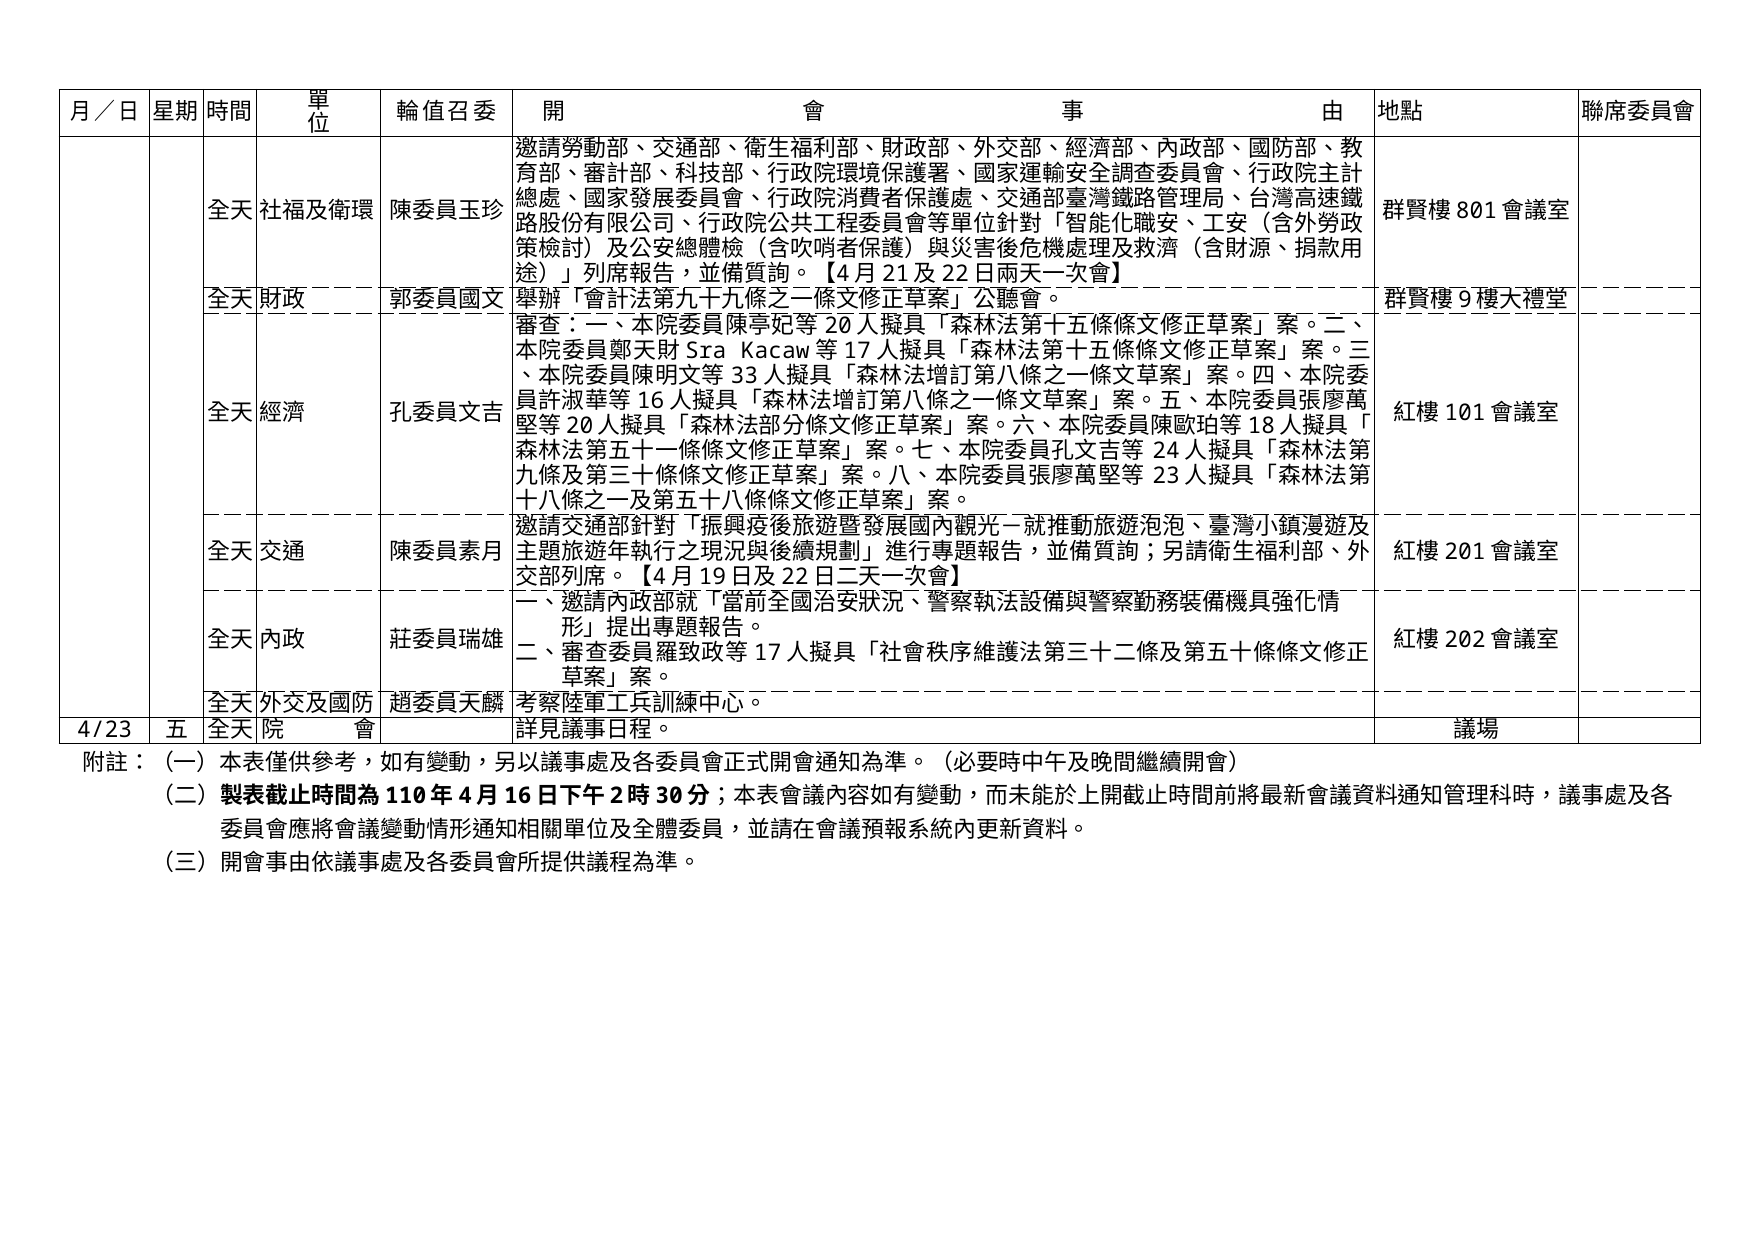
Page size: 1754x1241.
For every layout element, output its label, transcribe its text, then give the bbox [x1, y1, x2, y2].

table_cell 議場 [1375, 718, 1578, 743]
table_cell 趙委員天麟 [381, 691, 512, 717]
table_cell [1579, 718, 1700, 743]
table_cell 紅樓202會議室 [1375, 590, 1578, 691]
table_cell 舉辦「會計法第九十九條之一條文修正草案」公聽會。 [513, 287, 1374, 313]
table_cell 邀請交通部針對「振興疫後旅遊暨發展國內觀光－就推動旅遊泡泡、臺灣小鎮漫遊及主題旅遊年執行之現況與後續規劃」進行專題報告，並備質詢；另請衛生福利部、外交部列席。【4月19日及22日二天一次會】 [513, 514, 1374, 590]
table_cell 全天 [204, 590, 256, 691]
text （三）開會事由依議事處及各委員會所提供議程為準。 [151, 844, 1695, 877]
table_cell 紅樓201會議室 [1375, 514, 1578, 590]
table_cell [1579, 137, 1700, 287]
table_header 輪值召委 [381, 90, 512, 136]
table_header 單 位 [257, 90, 380, 136]
table_cell [1579, 691, 1700, 717]
table_header 開會事由 [513, 90, 1374, 136]
table_cell [150, 137, 203, 717]
table_cell 邀請勞動部、交通部、衛生福利部、財政部、外交部、經濟部、內政部、國防部、教 育部、審計部、科技部、行政院環境保護署、國家運輸安全調查委員會、行政院主計 總處、國家發展委員會、行政院消費者保護處、交通部臺灣鐵路管理局、台灣高速鐵 路股份有限公司、行政院公共工程委員會等單位針對「智能化職安、工安（含外勞政 策檢討）及公安總體檢（含吹哨者保護）與災害後危機處理及救濟（含財源、捐款用 途）」列席報告，並備質詢。【4月21及22日兩天一次會】 [513, 137, 1374, 287]
table_cell [1375, 691, 1578, 717]
table_cell 院 會 [257, 718, 380, 743]
table_cell [60, 137, 149, 717]
table_cell 群賢樓801會議室 [1375, 137, 1578, 287]
table_header 聯席委員會 [1579, 90, 1700, 136]
table_cell 陳委員玉珍 [381, 137, 512, 287]
table_cell [1579, 287, 1700, 313]
table_cell 交通 [257, 514, 380, 590]
text 附註：（一）本表僅供參考，如有變動，另以議事處及各委員會正式開會通知為準。（必要時中午及晚間繼續開會） [59, 744, 1695, 777]
table_cell 外交及國防 [257, 691, 380, 717]
table_cell 群賢樓9樓大禮堂 [1375, 287, 1578, 313]
table_header 時間 [204, 90, 256, 136]
table_cell 審查：一、本院委員陳亭妃等20人擬具「森林法第十五條條文修正草案」案。二、本院委員鄭天財Sra Kacaw等17人擬具「森林法第十五條條文修正草案」案。三、本院委員陳明文等33人擬具「森林法增訂第八條之一條文草案」案。四、本院委員許淑華等16人擬具「森林法增訂第八條之一條文草案」案。五、本院委員張廖萬堅等20人擬具「森林法部分條文修正草案」案。六、本院委員陳歐珀等18人擬具「森林法第五十一條條文修正草案」案。七、本院委員孔文吉等24人擬具「森林法第九條及第三十條條文修正草案」案。八、本院委員張廖萬堅等23人擬具「森林法第十八條之一及第五十八條條文修正草案」案。 [513, 313, 1374, 514]
table_cell 全天 [204, 313, 256, 514]
table_cell 考察陸軍工兵訓練中心。 [513, 691, 1374, 717]
table_cell 陳委員素月 [381, 514, 512, 590]
table_cell 莊委員瑞雄 [381, 590, 512, 691]
table_header 地點 [1375, 90, 1578, 136]
table_cell 全天 [204, 718, 256, 743]
table_cell 郭委員國文 [381, 287, 512, 313]
table_cell 全天 [204, 514, 256, 590]
table_cell 紅樓101會議室 [1375, 313, 1578, 514]
table_cell 詳見議事日程。 [513, 718, 1374, 743]
table_cell [1579, 590, 1700, 691]
table_cell 一、邀請內政部就「當前全國治安狀況、警察執法設備與警察勤務裝備機具強化情 形」提出專題報告。 二、審查委員羅致政等17人擬具「社會秩序維護法第三十二條及第五十條條文修正草案」案。 [513, 590, 1374, 691]
table_cell 五 [150, 718, 203, 743]
table_cell 全天 [204, 137, 256, 287]
table_cell 經濟 [257, 313, 380, 514]
table_cell [1579, 514, 1700, 590]
table_cell [1579, 313, 1700, 514]
table_cell [381, 718, 512, 743]
table_cell 全天 [204, 287, 256, 313]
table_header 月／日 [60, 90, 149, 136]
table_header 星期 [150, 90, 203, 136]
table_cell 社福及衛環 [257, 137, 380, 287]
table_cell 孔委員文吉 [381, 313, 512, 514]
table_cell 內政 [257, 590, 380, 691]
table_cell 財政 [257, 287, 380, 313]
table_cell 4/23 [60, 718, 149, 743]
table_cell 全天 [204, 691, 256, 717]
text （二）製表截止時間為110年4月16日下午2時30分；本表會議內容如有變動，而未能於上開截止時間前將最新會議資料通知管理科時，議事處及各委員會應將會議變動情形通知相關單位及全體委員，並請在會議預報系統內更新資料。 [151, 777, 1695, 844]
